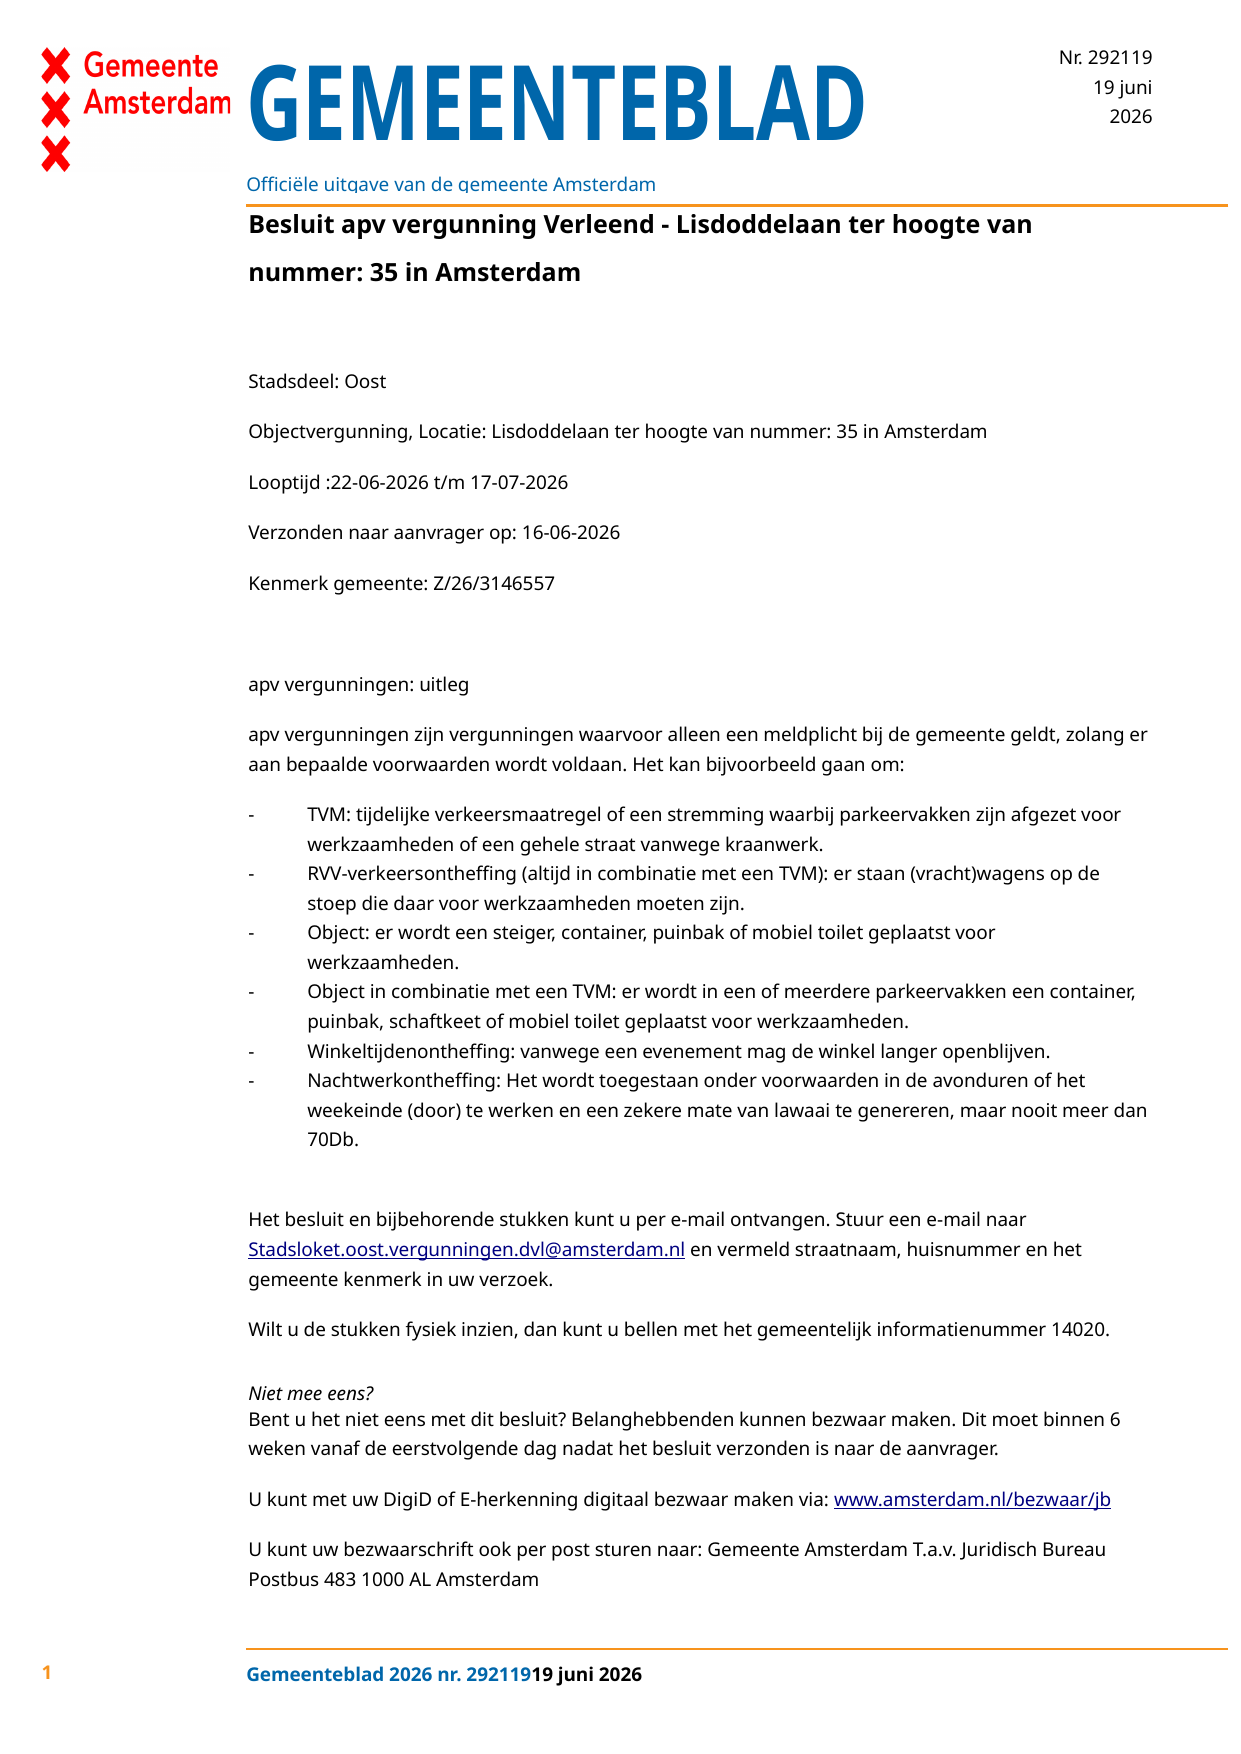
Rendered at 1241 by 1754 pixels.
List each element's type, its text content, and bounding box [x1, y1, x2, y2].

text Verzonden naar aanvrager op: 16-06-2026 [248, 519, 1152, 545]
text apv vergunningen: uitleg [248, 671, 1152, 697]
list Object: er wordt een steiger, container, puinbak of mobiel toilet geplaatst voor werkzaamheden. [248, 919, 1152, 975]
list Object in combinatie met een TVM: er wordt in een of meerdere parkeervakken een container, puinbak, schaftkeet of mobiel toilet geplaatst voor werkzaamheden. [248, 979, 1152, 1034]
text Looptijd :22-06-2026 t/m 17-07-2026 [248, 469, 1152, 495]
text U kunt met uw DigiD of E-herkenning digitaal bezwaar maken via: www.amsterdam.nl/bezwaar/jb [248, 1486, 1152, 1512]
text Het besluit en bijbehorende stukken kunt u per e-mail ontvangen. Stuur een e-mail naar Stadsloket.oost.vergunningen.dvl@amsterdam.nl en vermeld straatnaam, huisnummer en het gemeente kenmerk in uw verzoek. [248, 1207, 1152, 1292]
text Besluit apv vergunning Verleend - Lisdoddelaan ter hoogte van nummer: 35 in Amsterdam [248, 207, 1152, 288]
list RVV-verkeersontheffing (altijd in combinatie met een TVM): er staan (vracht)wagens op de stoep die daar voor werkzaamheden moeten zijn. [248, 860, 1152, 916]
list Winkeltijdenontheffing: vanwege een evenement mag de winkel langer openblijven. [248, 1038, 1152, 1064]
text Objectvergunning, Locatie: Lisdoddelaan ter hoogte van nummer: 35 in Amsterdam [248, 419, 1152, 444]
text Stadsdeel: Oost [248, 368, 1152, 394]
text apv vergunningen zijn vergunningen waarvoor alleen een meldplicht bij de gemeente geldt, zolang er aan bepaalde voorwaarden wordt voldaan. Het kan bijvoorbeeld gaan om: [248, 721, 1152, 777]
text Kenmerk gemeente: Z/26/3146557 [248, 570, 1152, 596]
list TVM: tijdelijke verkeersmaatregel of een stremming waarbij parkeervakken zijn afgezet voor werkzaamheden of een gehele straat vanwege kraanwerk. [248, 801, 1152, 857]
text Bent u het niet eens met dit besluit? Belanghebbenden kunnen bezwaar maken. Dit moet binnen 6 weken vanaf de eerstvolgende dag nadat het besluit verzonden is naar de aanvrager. [248, 1406, 1152, 1461]
text Niet mee eens? [248, 1380, 1152, 1406]
text Wilt u de stukken fysiek inzien, dan kunt u bellen met het gemeentelijk informatienummer 14020. [248, 1316, 1152, 1342]
text U kunt uw bezwaarschrift ook per post sturen naar: Gemeente Amsterdam T.a.v. Juridisch Bureau Postbus 483 1000 AL Amsterdam [248, 1536, 1152, 1592]
picture [41, 47, 231, 172]
list Nachtwerkontheffing: Het wordt toegestaan onder voorwaarden in de avonduren of het weekeinde (door) te werken en een zekere mate van lawaai te genereren, maar nooit meer dan 70Db. [248, 1067, 1152, 1152]
